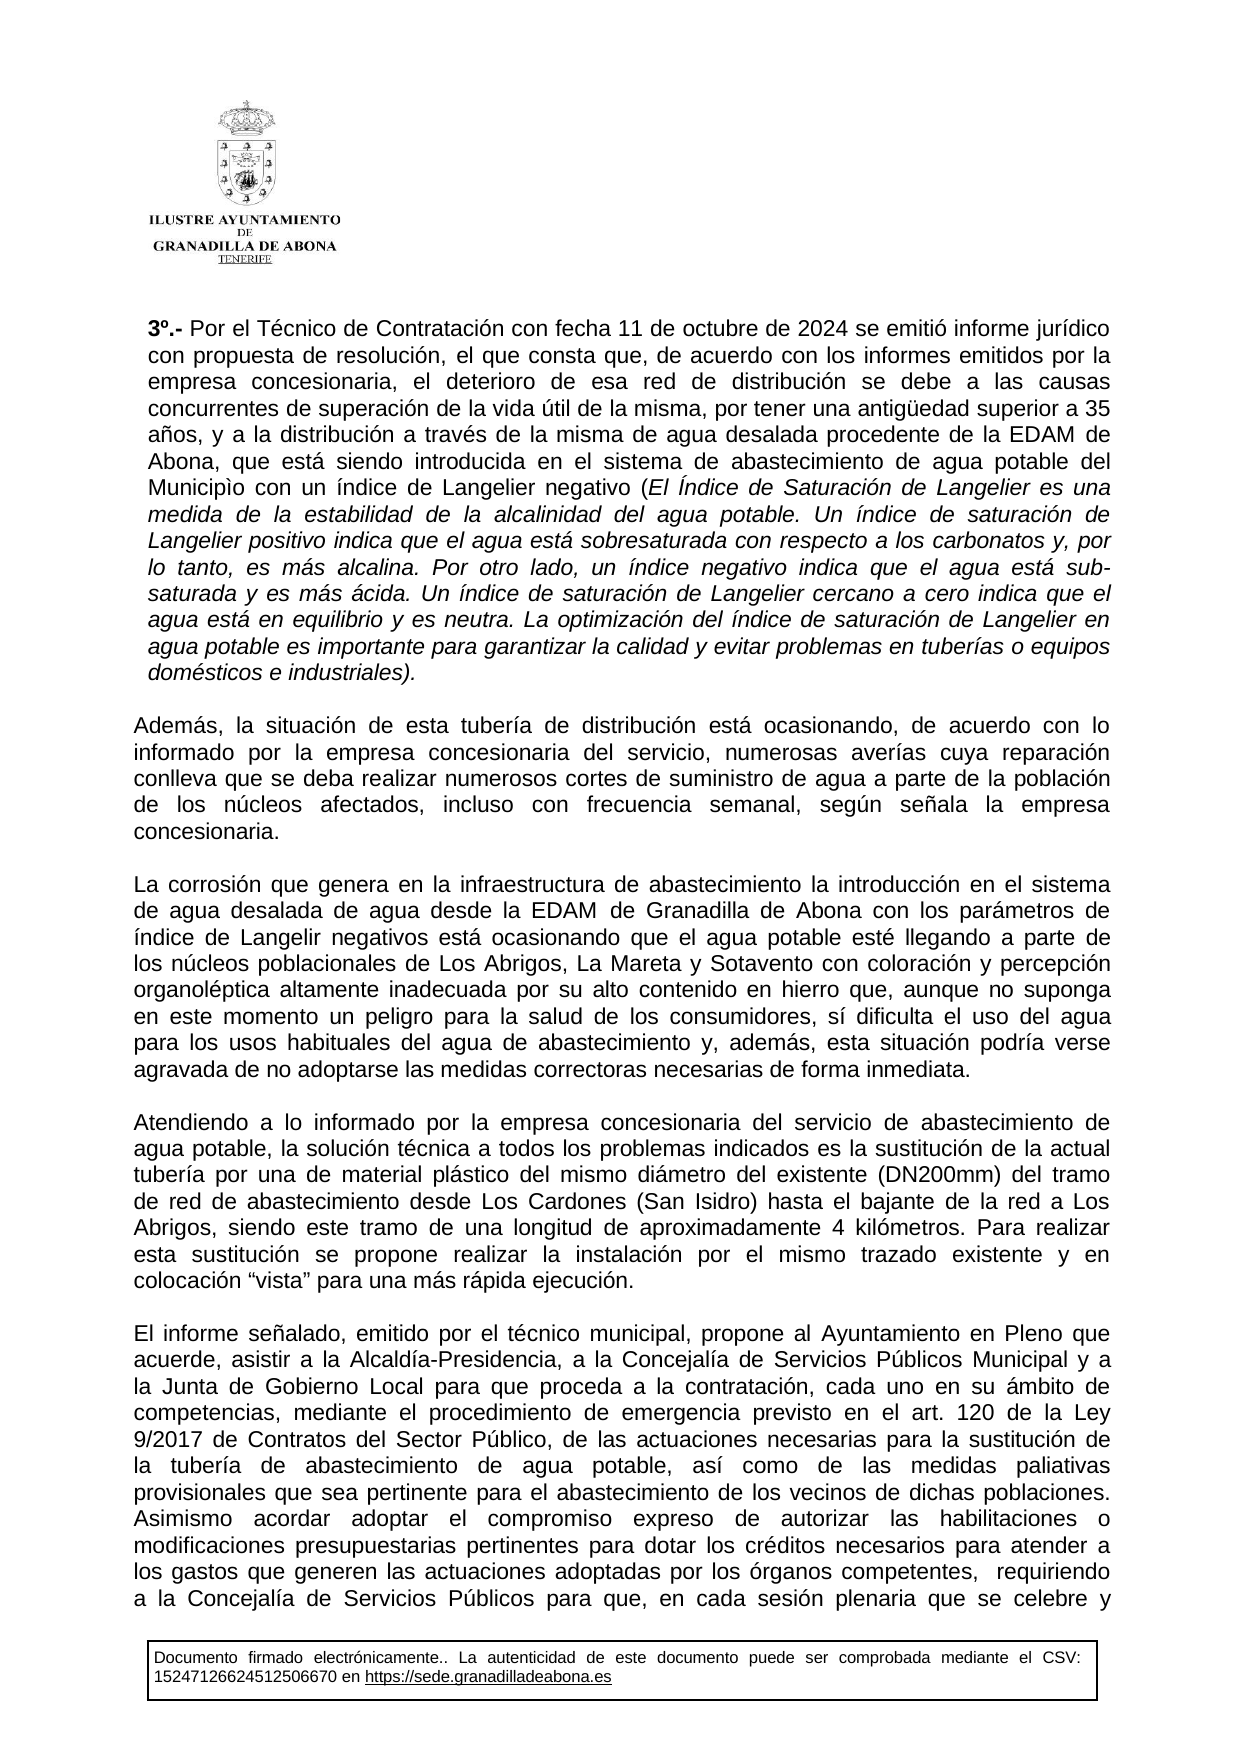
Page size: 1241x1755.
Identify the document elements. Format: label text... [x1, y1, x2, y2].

text El informe señalado, emitido por el técnico municipal, propone al Ayuntamiento en Pleno que acuerde, asistir a la Alcaldía-Presidencia, a la Concejalía de Servicios Públicos Municipal y a la Junta de Gobierno Local para que proceda a la contratación, cada uno en su ámbito de competencias, mediante el procedimiento de emergencia previsto en el art. 120 de la Ley 9/2017 de Contratos del Sector Público, de las actuaciones necesarias para la sustitución de la tubería de abastecimiento de agua potable, así como de las medidas paliativas provisionales que sea pertinente para el abastecimiento de los vecinos de dichas poblaciones. Asimismo acordar adoptar el compromiso expreso de autorizar las habilitaciones o modificaciones presupuestarias pertinentes para dotar los créditos necesarios para atender a los gastos que generen las actuaciones adoptadas por los órganos competentes, requiriendo a la Concejalía de Servicios Públicos para que, en cada sesión plenaria que se celebre y [133, 1320, 1111, 1611]
text La corrosión que genera en la infraestructura de abastecimiento la introducción en el sistema de agua desalada de agua desde la EDAM de Granadilla de Abona con los parámetros de índice de Langelir negativos está ocasionando que el agua potable esté llegando a parte de los núcleos poblacionales de Los Abrigos, La Mareta y Sotavento con coloración y percepción organoléptica altamente inadecuada por su alto contenido en hierro que, aunque no suponga en este momento un peligro para la salud de los consumidores, sí dificulta el uso del agua para los usos habituales del agua de abastecimiento y, además, esta situación podría verse agravada de no adoptarse las medidas correctoras necesarias de forma inmediata. [133, 871, 1111, 1082]
text Además, la situación de esta tubería de distribución está ocasionando, de acuerdo con lo informado por la empresa concesionaria del servicio, numerosas averías cuya reparación conlleva que se deba realizar numerosos cortes de suministro de agua a parte de la población de los núcleos afectados, incluso con frecuencia semanal, según señala la empresa concesionaria. [133, 712, 1111, 844]
text 3º.- Por el Técnico de Contratación con fecha 11 de octubre de 2024 se emitió informe jurídico con propuesta de resolución, el que consta que, de acuerdo con los informes emitidos por la empresa concesionaria, el deterioro de esa red de distribución se debe a las causas concurrentes de superación de la vida útil de la misma, por tener una antigüedad superior a 35 años, y a la distribución a través de la misma de agua desalada procedente de la EDAM de Abona, que está siendo introducida en el sistema de abastecimiento de agua potable del Municipìo con un índice de Langelier negativo (El Índice de Saturación de Langelier es una medida de la estabilidad de la alcalinidad del agua potable. Un índice de saturación de Langelier positivo indica que el agua está sobresaturada con respecto a los carbonatos y, por lo tanto, es más alcalina. Por otro lado, un índice negativo indica que el agua está sub- saturada y es más ácida. Un índice de saturación de Langelier cercano a cero indica que el agua está en equilibrio y es neutra. La optimización del índice de saturación de Langelier en agua potable es importante para garantizar la calidad y evitar problemas en tuberías o equipos domésticos e industriales). [148, 315, 1111, 686]
text Atendiendo a lo informado por la empresa concesionaria del servicio de abastecimiento de agua potable, la solución técnica a todos los problemas indicados es la sustitución de la actual tubería por una de material plástico del mismo diámetro del existente (DN200mm) del tramo de red de abastecimiento desde Los Cardones (San Isidro) hasta el bajante de la red a Los Abrigos, siendo este tramo de una longitud de aproximadamente 4 kilómetros. Para realizar esta sustitución se propone realizar la instalación por el mismo trazado existente y en colocación “vista” para una más rápida ejecución. [133, 1108, 1111, 1294]
